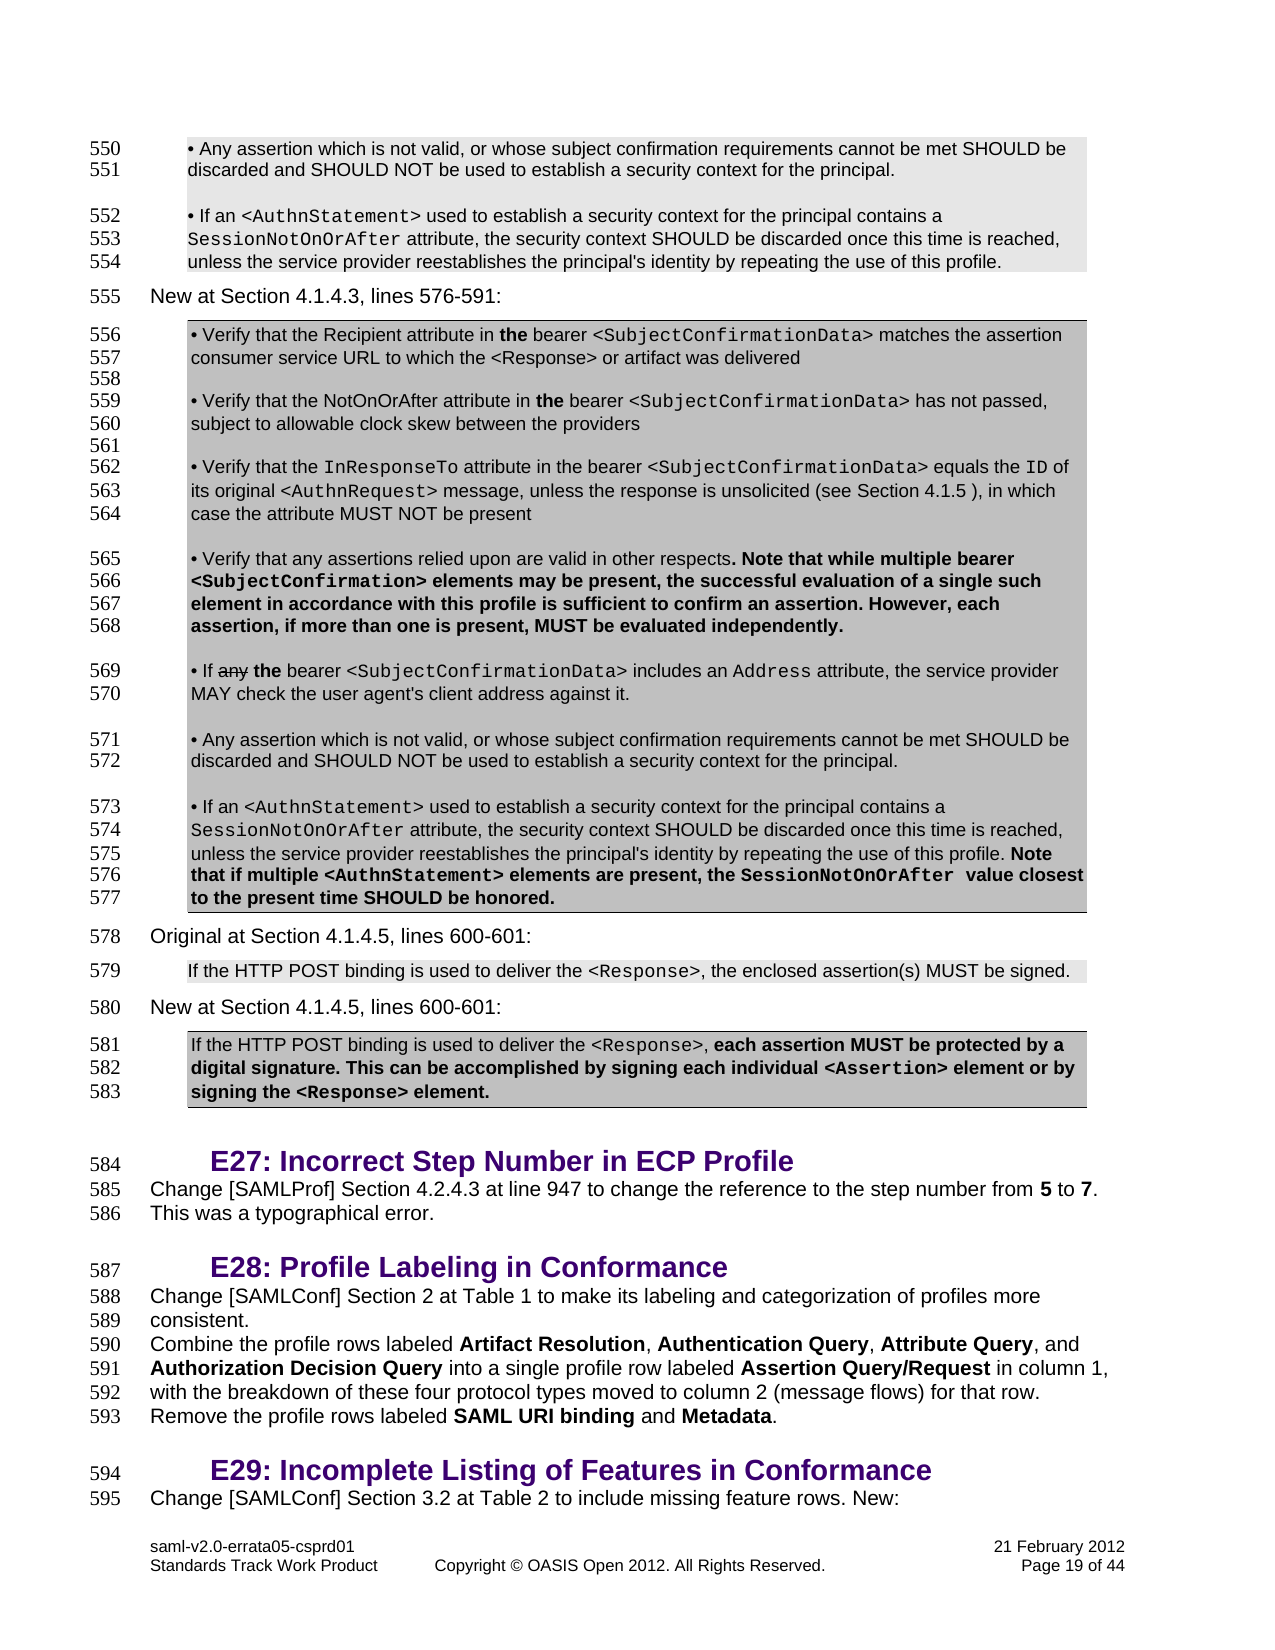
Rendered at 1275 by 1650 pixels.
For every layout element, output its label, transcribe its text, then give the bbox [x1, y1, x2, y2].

text • If an <AuthnStatement> used to establish a security context for the principal contains a SessionNotOnOrAfter attribute, the security context SHOULD be discarded once this time is reached, unless the service provider reestablishes the principal's identity by repeating the use of this profile. Note that if multiple <AuthnStatement> elements are present, the SessionNotOnOrAfter value closest to the present time SHOULD be honored. [187, 793, 1087, 912]
text Change [SAMLConf] Section 3.2 at Table 2 to include missing feature rows. New: [150, 1486, 1125, 1510]
text Original at Section 4.1.4.5, lines 600-601: [150, 924, 1125, 948]
text • Any assertion which is not valid, or whose subject confirmation requirements cannot be met SHOULD be discarded and SHOULD NOT be used to establish a security context for the principal. [187, 726, 1087, 772]
text Change [SAMLConf] Section 2 at Table 1 to make its labeling and categorization of profiles more consistent. [150, 1284, 1125, 1332]
subtitle E29: Incomplete Listing of Features in Conformance [150, 1452, 1125, 1486]
text Change [SAMLProf] Section 4.2.4.3 at line 947 to change the reference to the step number from 5 to 7. This was a typographical error. [150, 1177, 1125, 1225]
text If the HTTP POST binding is used to deliver the <Response>, the enclosed assertion(s) MUST be signed. [187, 960, 1087, 983]
text • Any assertion which is not valid, or whose subject confirmation requirements cannot be met SHOULD be discarded and SHOULD NOT be used to establish a security context for the principal. [187, 137, 1087, 180]
text Combine the profile rows labeled Artifact Resolution, Authentication Query, Attribute Query, and Authorization Decision Query into a single profile row labeled Assertion Query/Request in column 1, with the breakdown of these four protocol types moved to column 2 (message flows) for that row. [150, 1332, 1125, 1403]
text Remove the profile rows labeled SAML URI binding and Metadata. [150, 1403, 1125, 1427]
text • If any the bearer <SubjectConfirmationData> includes an Address attribute, the service provider MAY check the user agent's client address against it. [187, 657, 1087, 705]
subtitle E27: Incorrect Step Number in ECP Profile [150, 1144, 1125, 1177]
text • If an <AuthnStatement> used to establish a security context for the principal contains a SessionNotOnOrAfter attribute, the security context SHOULD be discarded once this time is reached, unless the service provider reestablishes the principal's identity by repeating the use of this profile. [187, 204, 1087, 272]
subtitle E28: Profile Labeling in Conformance [150, 1250, 1125, 1284]
text New at Section 4.1.4.3, lines 576-591: [150, 284, 1125, 308]
text New at Section 4.1.4.5, lines 600-601: [150, 995, 1125, 1019]
text • Verify that the Recipient attribute in the bearer <SubjectConfirmationData> matches the assertion consumer service URL to which the <Response> or artifact was delivered • Verify that the NotOnOrAfter attribute in the bearer <SubjectConfirmationData> has not passed, subject to allowable clock skew between the providers • Verify that the InResponseTo attribute in the bearer <SubjectConfirmationData> equals the ID of its original <AuthnRequest> message, unless the response is unsolicited (see Section 4.1.5 ), in which case the attribute MUST NOT be present [187, 321, 1087, 524]
text If the HTTP POST binding is used to deliver the <Response>, each assertion MUST be protected by a digital signature. This can be accomplished by signing each individual <Assertion> element or by signing the <Response> element. [187, 1032, 1087, 1107]
text • Verify that any assertions relied upon are valid in other respects. Note that while multiple bearer <SubjectConfirmation> elements may be present, the successful evaluation of a single such element in accordance with this profile is sufficient to confirm an assertion. However, each assertion, if more than one is present, MUST be evaluated independently. [187, 545, 1087, 636]
